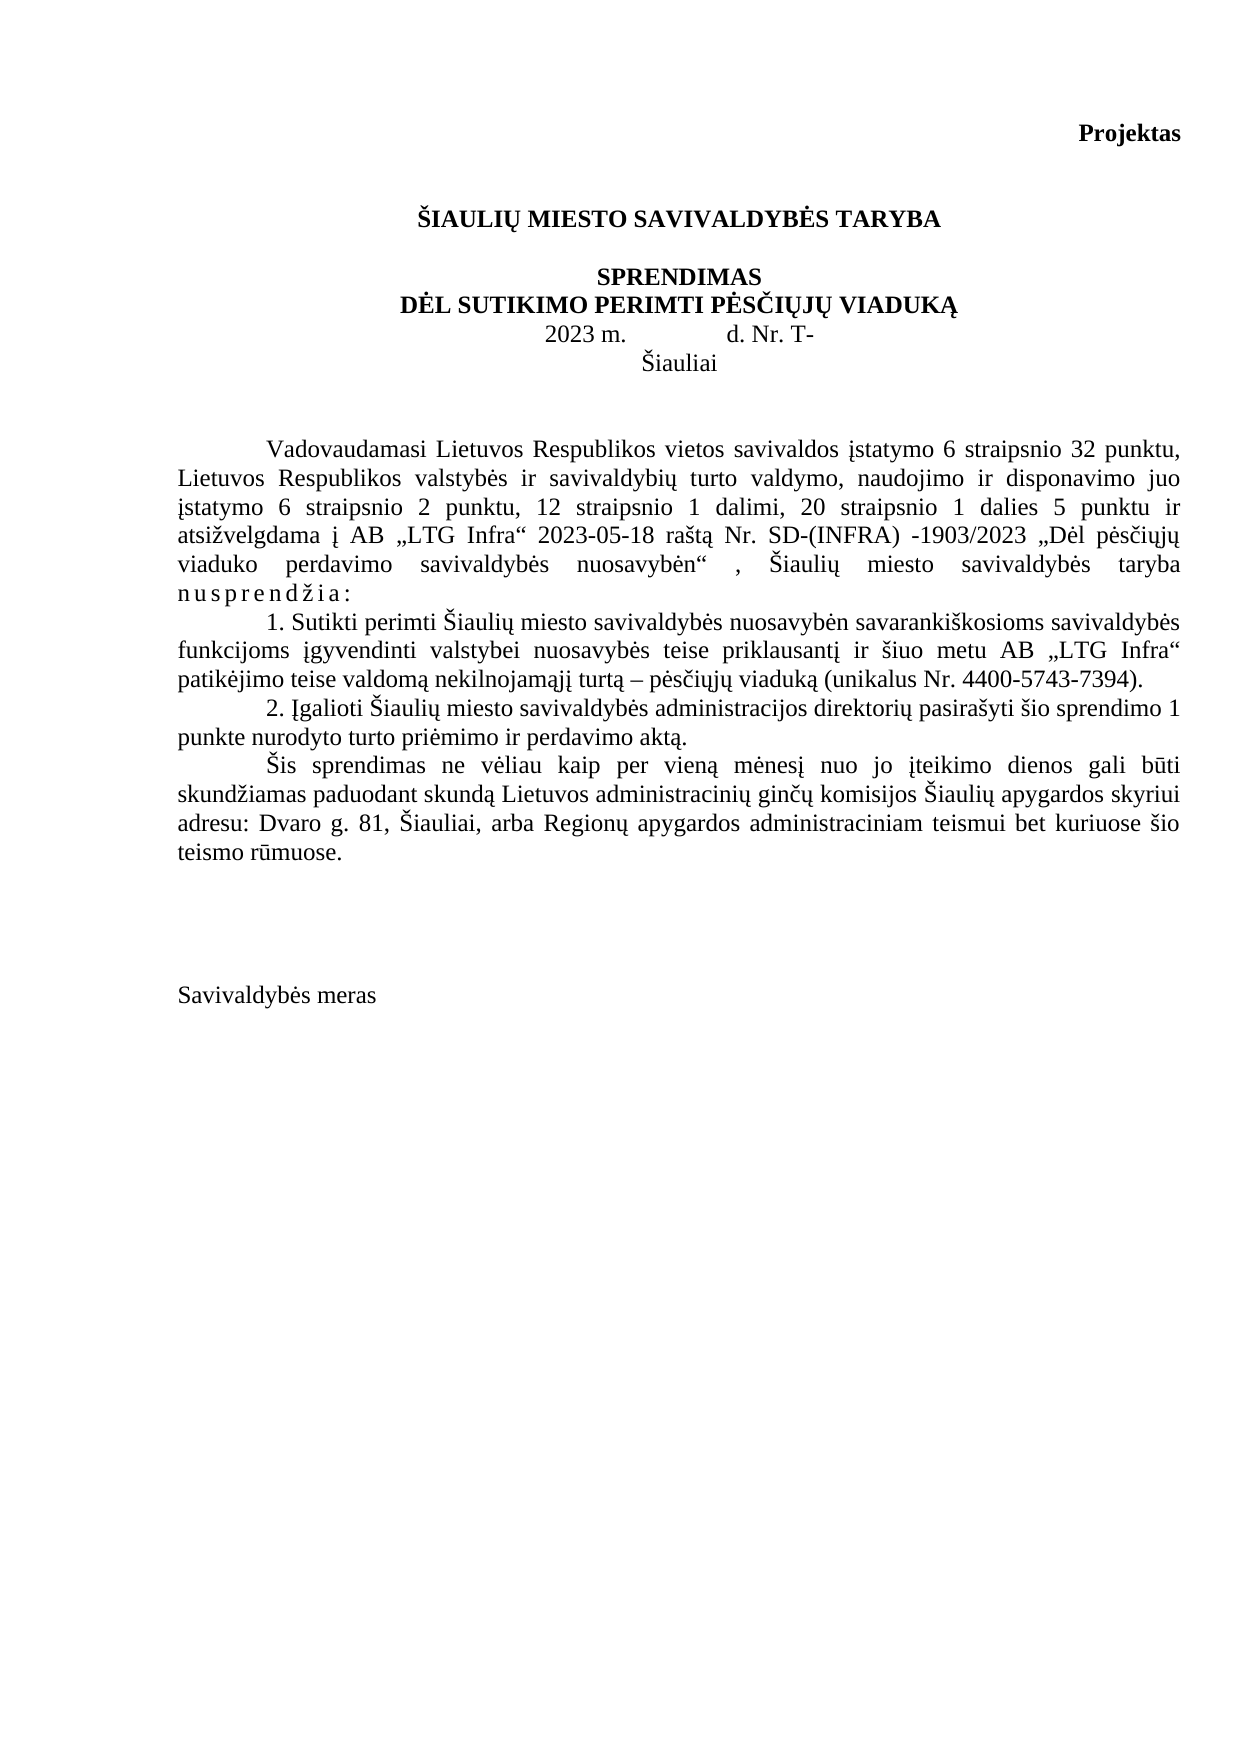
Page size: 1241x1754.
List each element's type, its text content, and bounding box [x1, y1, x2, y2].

text 1. Sutikti perimti Šiaulių miesto savivaldybės nuosavybėn savarankiškosioms savivaldybės funkcijoms įgyvendinti valstybei nuosavybės teise priklausantį ir šiuo metu AB „LTG Infra“ patikėjimo teise valdomą nekilnojamąjį turtą – pėsčiųjų viaduką (unikalus Nr. 4400-5743-7394). [177, 607, 1181, 693]
text SPRENDIMAS [177, 262, 1181, 291]
text Savivaldybės meras [177, 981, 1181, 1009]
text Vadovaudamasi Lietuvos Respublikos vietos savivaldos įstatymo 6 straipsnio 32 punktu, Lietuvos Respublikos valstybės ir savivaldybių turto valdymo, naudojimo ir disponavimo juo įstatymo 6 straipsnio 2 punktu, 12 straipsnio 1 dalimi, 20 straipsnio 1 dalies 5 punktu ir atsižvelgdama į AB „LTG Infra“ 2023-05-18 raštą Nr. SD-(INFRA) -1903/2023 „Dėl pėsčiųjų viaduko perdavimo savivaldybės nuosavybėn“ , Šiaulių miesto savivaldybės taryba nusprendžia: [177, 434, 1181, 607]
text 2023 m. d. Nr. T- [177, 319, 1181, 348]
text ŠIAULIŲ MIESTO SAVIVALDYBĖS TARYBA [177, 204, 1181, 233]
text Projektas [177, 118, 1181, 147]
text DĖL SUTIKIMO PERIMTI PĖSČIŲJŲ VIADUKĄ [177, 291, 1181, 319]
text Šiauliai [177, 348, 1181, 377]
text 2. Įgalioti Šiaulių miesto savivaldybės administracijos direktorių pasirašyti šio sprendimo 1 punkte nurodyto turto priėmimo ir perdavimo aktą. [177, 693, 1181, 751]
text Šis sprendimas ne vėliau kaip per vieną mėnesį nuo jo įteikimo dienos gali būti skundžiamas paduodant skundą Lietuvos administracinių ginčų komisijos Šiaulių apygardos skyriui adresu: Dvaro g. 81, Šiauliai, arba Regionų apygardos administraciniam teismui bet kuriuose šio teismo rūmuose. [177, 751, 1181, 866]
